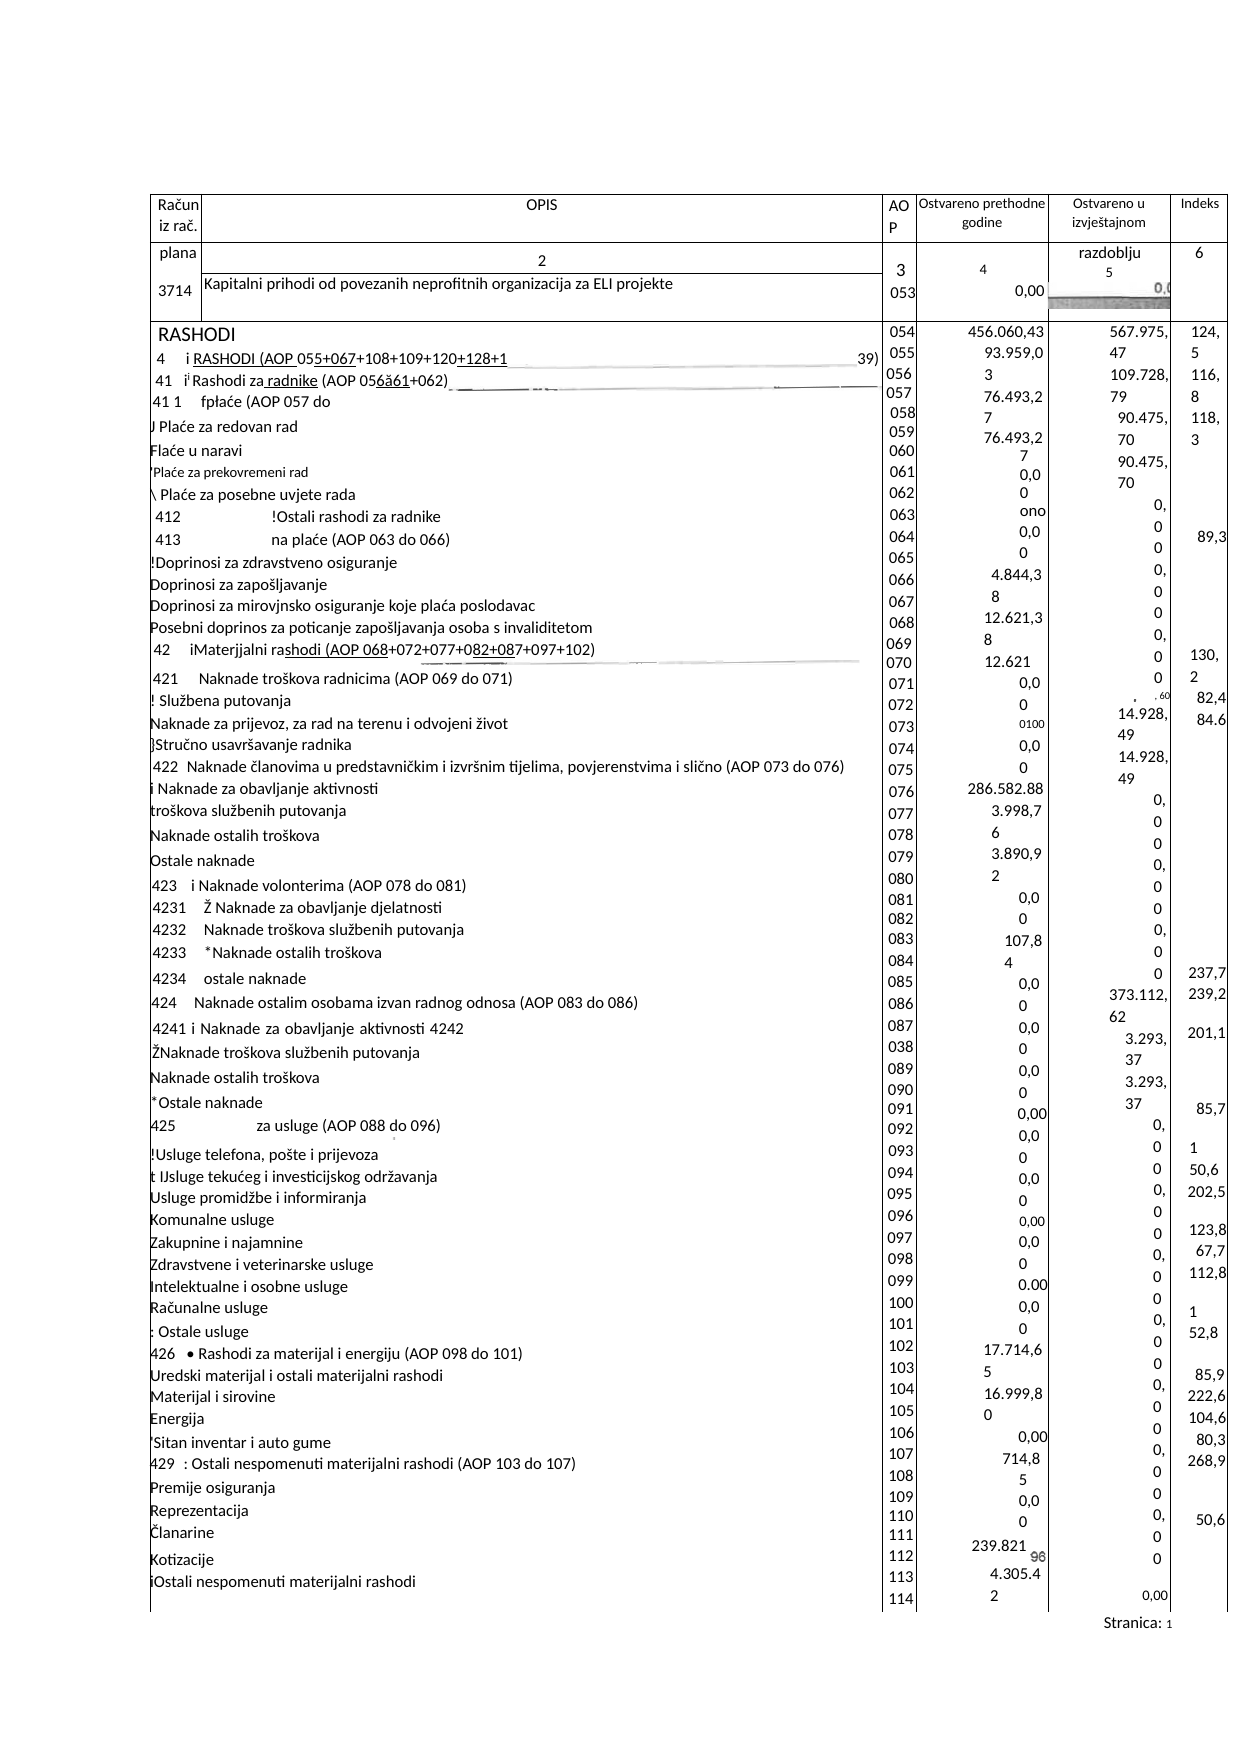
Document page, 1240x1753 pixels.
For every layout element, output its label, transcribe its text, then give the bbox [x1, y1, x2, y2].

table_header Ostvareno prethodne godine [917, 195, 1048, 241]
table_header Indeks [1171, 195, 1213, 241]
table_cell [1228, 321, 1232, 1612]
table_cell [1049, 309, 1170, 321]
table_cell 456.060,43 93.959,03 76.493,27 76.493,27 0,00 ono 0,00 4.844,38 12.621,38 12.621 0,00 0100 0,00 286.582.88 3.998,76 3.890,92 0,00 107,84 0,00 0,00 0,00 0,00 0,00 0,00 0,00 0,00 0.00 0,00 17.714,65 16.999,80 0,00 714,85 0,00 239.821 4.305.42 [917, 322, 1048, 1612]
table_cell 567.975,47 109.728,79 90.475,70 90.475,70 0,00 0,00 0,00 , 60 14.928,49 14.928,49 0,00 0,00 0,00 373.112,62 3.293,37 3.293,37 0,00 0,00 0,00 0,00 0,00 0,00 0,00 0,00 [1049, 322, 1170, 1612]
table_cell plana 3714 [151, 243, 201, 321]
table_cell 3 053 [883, 243, 916, 321]
table_header Račun iz rač. [151, 195, 201, 241]
table_header [1214, 195, 1227, 241]
table_cell [1228, 241, 1232, 273]
table_cell RASHODI 4 i RASHODI (AOP 055+067+108+109+120+128+139) 41 ii Rashodi za radnike (AOP 056ă61+062) 41 1 fpłaće (AOP 057 do J Plaće za redovan rad Flaće u naravi 'Plaće za prekovremeni rad \ Plaće za posebne uvjete rada !Ostali rashodi za radnike na plaće (AOP 063 do 066) !Doprinosi za zdravstveno osiguranje Doprinosi za zapošljavanje Doprinosi za mirovjnsko osiguranje koje plaća poslodavac Posebni doprinos za poticanje zapošljavanja osoba s invaliditetom 42 iMaterjjalni rashodi (AOP 068+072+077+082+087+097+102) 421 Naknade troškova radnicima (AOP 069 do 071) ! Službena putovanja Naknade za prijevoz, za rad na terenu i odvojeni život }Stručno usavršavanje radnika 422 Naknade članovima u predstavničkim i izvršnim tijelima, povjerenstvima i slično (AOP 073 do 076) i Naknade za obavljanje aktivnosti troškova službenih putovanja Naknade ostalih troškova Ostale naknade 423 i Naknade volonterima (AOP 078 do 081) Ž Naknade za obavljanje djelatnosti Naknade troškova službenih putovanja *Naknade ostalih troškova ostale naknade 424 Naknade ostalim osobama izvan radnog odnosa (AOP 083 do 086) 4241 i Naknade za obavljanje aktivnosti 4242 ŽNaknade troškova službenih putovanja Naknade ostalih troškova *Ostale naknade 425 za usluge (AOP 088 do 096) !Usluge telefona, pošte i prijevoza t IJsluge tekućeg i investicijskog održavanja Usluge promidžbe i informiranja Komunalne usluge Zakupnine i najamnine Zdravstvene i veterinarske usluge Intelektualne i osobne usluge Računalne usluge : Ostale usluge 426 • Rashodi za materijal i energiju (AOP 098 do 101) Uredski materijal i ostali materijalni rashodi Materijal i sirovine Energija 'Sitan inventar i auto gume 429 : Ostali nespomenuti materijalni rashodi (AOP 103 do 107) Premije osiguranja Reprezentacija Članarine Kotizacije iOstali nespomenuti materijalni rashodi Rashodi amortizacije , Financijski rashodi (AOP 110+111+115) Kamate za izdane vrijednosne papire . Kamate za primljene kredite i zajmove (AOP 112 do 114) Kamate za primljene kredite banaka i ostalih kreditora Kamate za primljene robne i ostale zajmove Kamate za odobrene, a nerealizirane kredite i zajmove 443 Ostali financjjski rashodi (AOP 116 do 119) i Bankarske usluge i usluge platnog prometa Negativne tečajne razlike i valutna klauzula {Zatezne kamate ustali nespomenuti financijski rashodi 45 Donacije (AOP 121+125) 451 \ Tekuće donacije (AOP 122 d0124) Tekuće donacije Stipendije ; Tekuće donacije iz EU sredstava 452 Kapitalne donacije (AOP 126+127) [151, 322, 882, 1612]
table_cell [1228, 273, 1232, 321]
table_header [1228, 194, 1232, 241]
table_cell 6 [1171, 243, 1227, 321]
table_header AOP [883, 195, 916, 241]
table_cell Kapitalni prihodi od povezanih neprofitnih organizacija za ELI projekte [202, 274, 882, 321]
table_cell razdoblju 5 [1049, 243, 1170, 282]
table_cell 2 [202, 243, 882, 273]
table_cell 054 055 056 057 058 059 060 061 062 063 064 065 066 067 068 069 070 071 072 073 074 075 076 077 078 079 080 081 082 083 084 085 086 087 038 089 090 091 092 093 094 095 096 097 098 099 100 101 102 103 104 105 106 107 108 109 110 111 112 113 114 [883, 322, 916, 1612]
table_cell 4 0,00 [917, 243, 1048, 321]
table_cell 124,5 116,8 118,3 89,3 130,2 82,4 84.6 237,7 239,2 201,1 85,7 1 50,6 202,5 123,8 67,7 112,8 1 52,8 85,9 222,6 104,6 80,3 268,9 50,6 [1171, 322, 1227, 1612]
table_header OPIS [202, 195, 882, 241]
table_header Ostvareno u izvještajnom [1049, 195, 1170, 241]
